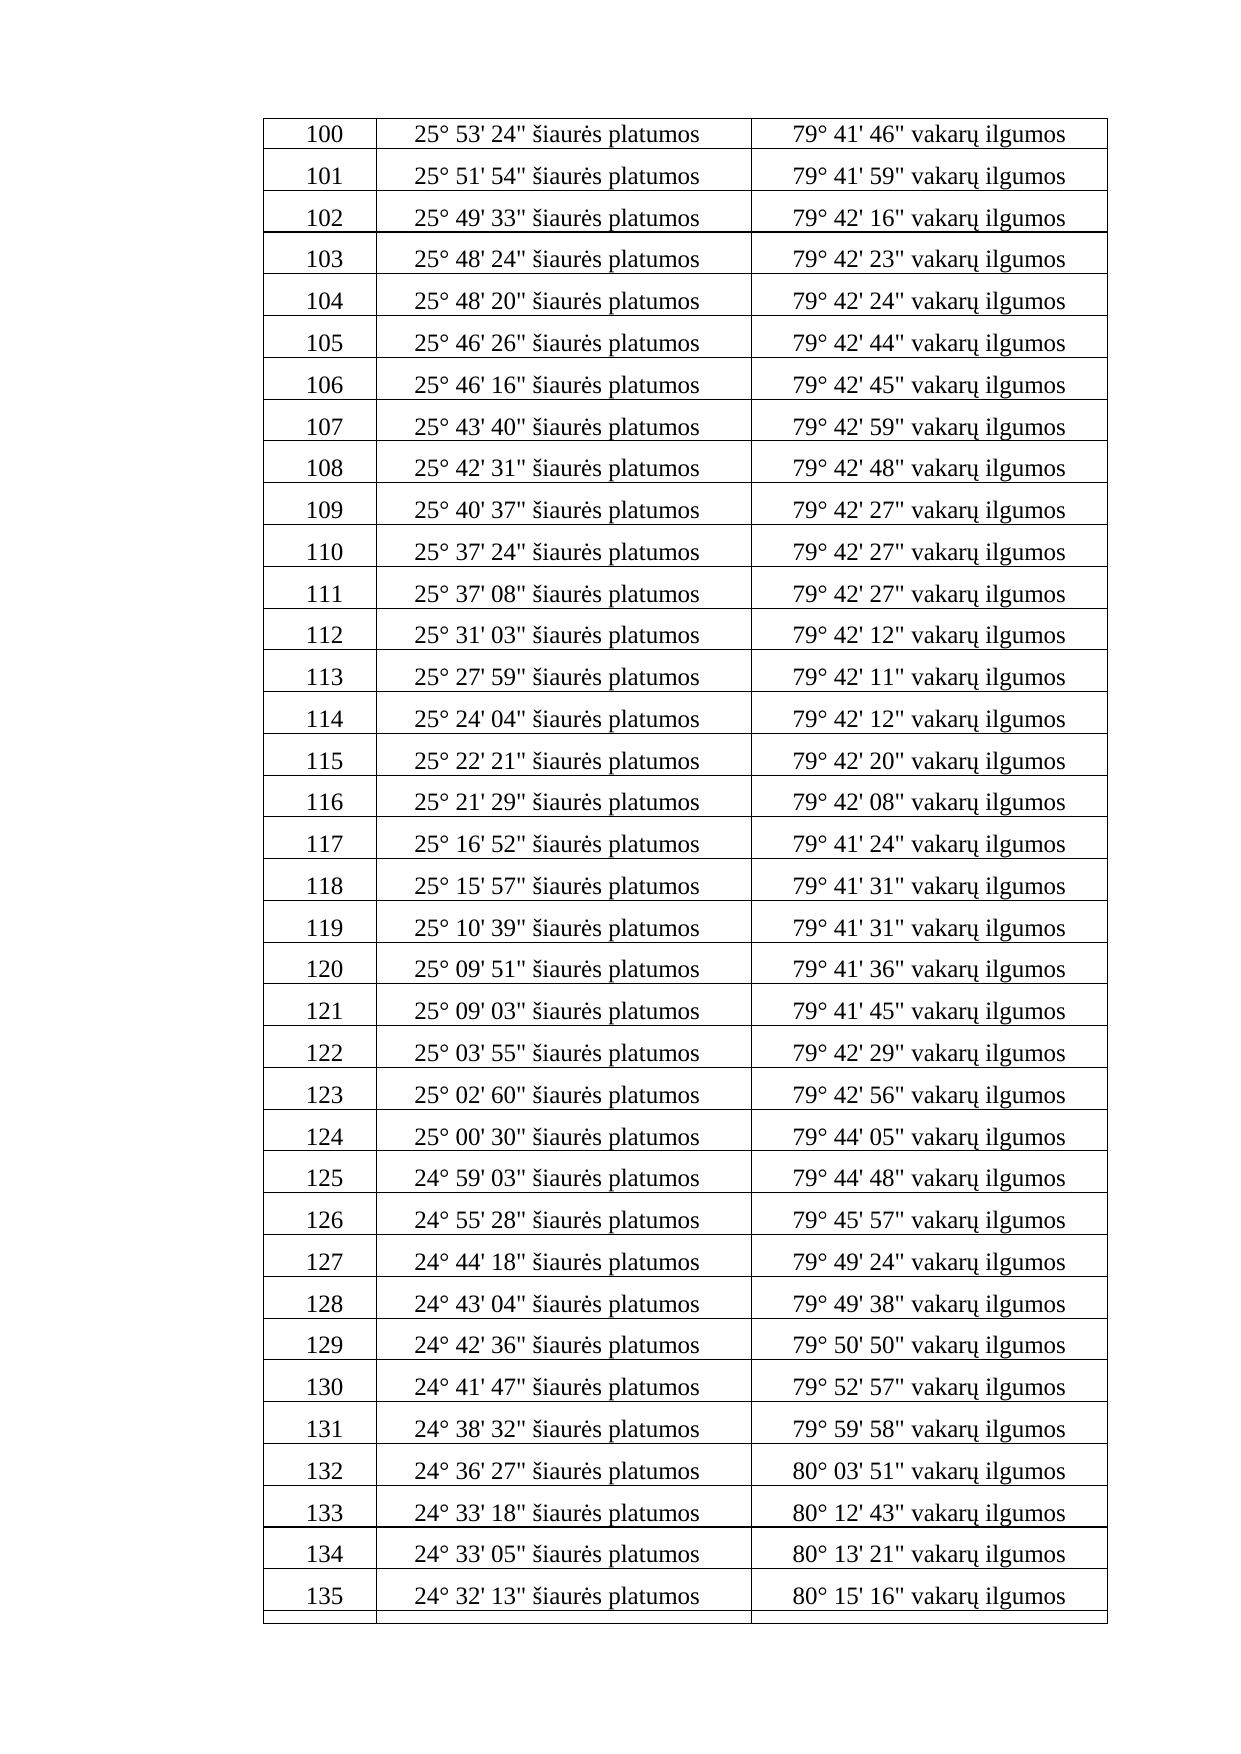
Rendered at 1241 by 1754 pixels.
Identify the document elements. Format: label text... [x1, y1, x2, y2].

table_cell 79° 50' 50" vakarų ilgumos [752, 1319, 1107, 1359]
table_cell 25° 43' 40" šiaurės platumos [377, 400, 751, 440]
table_cell 24° 38' 32" šiaurės platumos [377, 1402, 751, 1443]
table_cell 129 [264, 1319, 376, 1359]
table_cell 25° 24' 04" šiaurės platumos [377, 692, 751, 733]
table_cell 79° 42' 27" vakarų ilgumos [752, 483, 1107, 524]
table_cell 79° 42' 27" vakarų ilgumos [752, 525, 1107, 566]
table_cell 25° 37' 24" šiaurės platumos [377, 525, 751, 566]
table_cell 79° 42' 45" vakarų ilgumos [752, 358, 1107, 398]
table_cell 116 [264, 776, 376, 816]
table_cell 25° 00' 30" šiaurės platumos [377, 1110, 751, 1150]
table_cell 107 [264, 400, 376, 440]
table_cell 25° 46' 26" šiaurės platumos [377, 316, 751, 357]
table_cell 25° 09' 03" šiaurės platumos [377, 984, 751, 1025]
table_cell 79° 41' 36" vakarų ilgumos [752, 943, 1107, 983]
table_cell 79° 44' 48" vakarų ilgumos [752, 1151, 1107, 1192]
table_cell 126 [264, 1193, 376, 1234]
table_cell 79° 42' 23" vakarų ilgumos [752, 233, 1107, 273]
table_cell 79° 42' 12" vakarų ilgumos [752, 609, 1107, 649]
table_cell 133 [264, 1486, 376, 1526]
table_cell 109 [264, 483, 376, 524]
table_cell 25° 42' 31" šiaurės platumos [377, 441, 751, 482]
table_cell 25° 27' 59" šiaurės platumos [377, 650, 751, 691]
table_cell 24° 43' 04" šiaurės platumos [377, 1277, 751, 1317]
table_cell 106 [264, 358, 376, 398]
table_cell 124 [264, 1110, 376, 1150]
table_cell 79° 41' 24" vakarų ilgumos [752, 817, 1107, 858]
table_cell 79° 41' 31" vakarų ilgumos [752, 901, 1107, 942]
table_cell 121 [264, 984, 376, 1025]
table_cell 25° 03' 55" šiaurės platumos [377, 1026, 751, 1067]
table_cell 79° 42' 29" vakarų ilgumos [752, 1026, 1107, 1067]
table_cell 25° 09' 51" šiaurės platumos [377, 943, 751, 983]
table_cell 25° 48' 20" šiaurės platumos [377, 274, 751, 315]
table_cell 25° 10' 39" šiaurės platumos [377, 901, 751, 942]
table_cell 79° 41' 31" vakarų ilgumos [752, 859, 1107, 900]
table_cell 136 [264, 1611, 376, 1623]
table_cell 79° 41' 45" vakarų ilgumos [752, 984, 1107, 1025]
table_cell 114 [264, 692, 376, 733]
table_cell 24° 32' 13" šiaurės platumos [377, 1569, 751, 1610]
table_cell 24° 31' 27" šiaurės platumos [377, 1611, 751, 1623]
table_cell 105 [264, 316, 376, 357]
table_cell 25° 40' 37" šiaurės platumos [377, 483, 751, 524]
table_cell 25° 46' 16" šiaurės platumos [377, 358, 751, 398]
table_cell 80° 15' 16" vakarų ilgumos [752, 1569, 1107, 1610]
table_cell 112 [264, 609, 376, 649]
table_cell 24° 55' 28" šiaurės platumos [377, 1193, 751, 1234]
table_cell 134 [264, 1528, 376, 1568]
table_cell 79° 45' 57" vakarų ilgumos [752, 1193, 1107, 1234]
table_cell 25° 16' 52" šiaurės platumos [377, 817, 751, 858]
table_cell 80° 12' 43" vakarų ilgumos [752, 1486, 1107, 1526]
table_cell 110 [264, 525, 376, 566]
table_cell 119 [264, 901, 376, 942]
table_cell 79° 44' 05" vakarų ilgumos [752, 1110, 1107, 1150]
table_cell 25° 31' 03" šiaurės platumos [377, 609, 751, 649]
table_cell 79° 52' 57" vakarų ilgumos [752, 1360, 1107, 1401]
table_cell 132 [264, 1444, 376, 1484]
table_cell 128 [264, 1277, 376, 1317]
table_cell 79° 42' 56" vakarų ilgumos [752, 1068, 1107, 1109]
table_cell 135 [264, 1569, 376, 1610]
table_cell 104 [264, 274, 376, 315]
table_cell 25° 48' 24" šiaurės platumos [377, 233, 751, 273]
table_cell 25° 37' 08" šiaurės platumos [377, 567, 751, 607]
table_cell 102 [264, 191, 376, 231]
table_cell 24° 33' 18" šiaurės platumos [377, 1486, 751, 1526]
table_cell 79° 42' 48" vakarų ilgumos [752, 441, 1107, 482]
table_cell 79° 49' 38" vakarų ilgumos [752, 1277, 1107, 1317]
table_cell 100 [264, 119, 306, 148]
table_cell 123 [264, 1068, 376, 1109]
table_cell 103 [264, 233, 376, 273]
table_cell 118 [264, 859, 376, 900]
table_cell 25° 02' 60" šiaurės platumos [377, 1068, 751, 1109]
table_cell 122 [264, 1026, 376, 1067]
table_cell 25° 15' 57" šiaurės platumos [377, 859, 751, 900]
table_cell 25° 22' 21" šiaurės platumos [377, 734, 751, 774]
table_cell 101 [264, 149, 376, 190]
table_cell 24° 36' 27" šiaurės platumos [377, 1444, 751, 1484]
table_cell 80° 13' 21" vakarų ilgumos [752, 1528, 1107, 1568]
table_cell 130 [264, 1360, 376, 1401]
table_cell 100 [372, 119, 376, 148]
table_cell 131 [264, 1402, 376, 1443]
table_cell 79° 42' 16" vakarų ilgumos [752, 191, 1107, 231]
table_cell 24° 41' 47" šiaurės platumos [377, 1360, 751, 1401]
table_cell 117 [264, 817, 376, 858]
table_cell 79° 42' 27" vakarų ilgumos [752, 567, 1107, 607]
table_cell 79° 42' 44" vakarų ilgumos [752, 316, 1107, 357]
table_cell 125 [264, 1151, 376, 1192]
table_cell 80° 03' 51" vakarų ilgumos [752, 1444, 1107, 1484]
table_cell 120 [264, 943, 376, 983]
table_cell 25° 49' 33" šiaurės platumos [377, 191, 751, 231]
table_cell 80° 16' 55" vakarų ilgumos [752, 1611, 1107, 1623]
table_cell 79° 41' 59" vakarų ilgumos [752, 149, 1107, 190]
table_cell 115 [264, 734, 376, 774]
table_cell 24° 33' 05" šiaurės platumos [377, 1528, 751, 1568]
table_cell 25° 21' 29" šiaurės platumos [377, 776, 751, 816]
table_cell 79° 42' 24" vakarų ilgumos [752, 274, 1107, 315]
table_cell 79° 42' 08" vakarų ilgumos [752, 776, 1107, 816]
table_cell 79° 42' 12" vakarų ilgumos [752, 692, 1107, 733]
table_cell 111 [264, 567, 376, 607]
table_cell 24° 59' 03" šiaurės platumos [377, 1151, 751, 1192]
table_cell 79° 42' 20" vakarų ilgumos [752, 734, 1107, 774]
table_cell 25° 53' 24" šiaurės platumos [377, 119, 414, 148]
table_cell 113 [264, 650, 376, 691]
table_cell 79° 42' 59" vakarų ilgumos [752, 400, 1107, 440]
table_cell 25° 51' 54" šiaurės platumos [377, 149, 751, 190]
table_cell 79° 49' 24" vakarų ilgumos [752, 1235, 1107, 1276]
table_cell 79° 42' 11" vakarų ilgumos [752, 650, 1107, 691]
table_cell 24° 44' 18" šiaurės platumos [377, 1235, 751, 1276]
table_cell 24° 42' 36" šiaurės platumos [377, 1319, 751, 1359]
table_cell 108 [264, 441, 376, 482]
table_cell 79° 59' 58" vakarų ilgumos [752, 1402, 1107, 1443]
table_cell 127 [264, 1235, 376, 1276]
